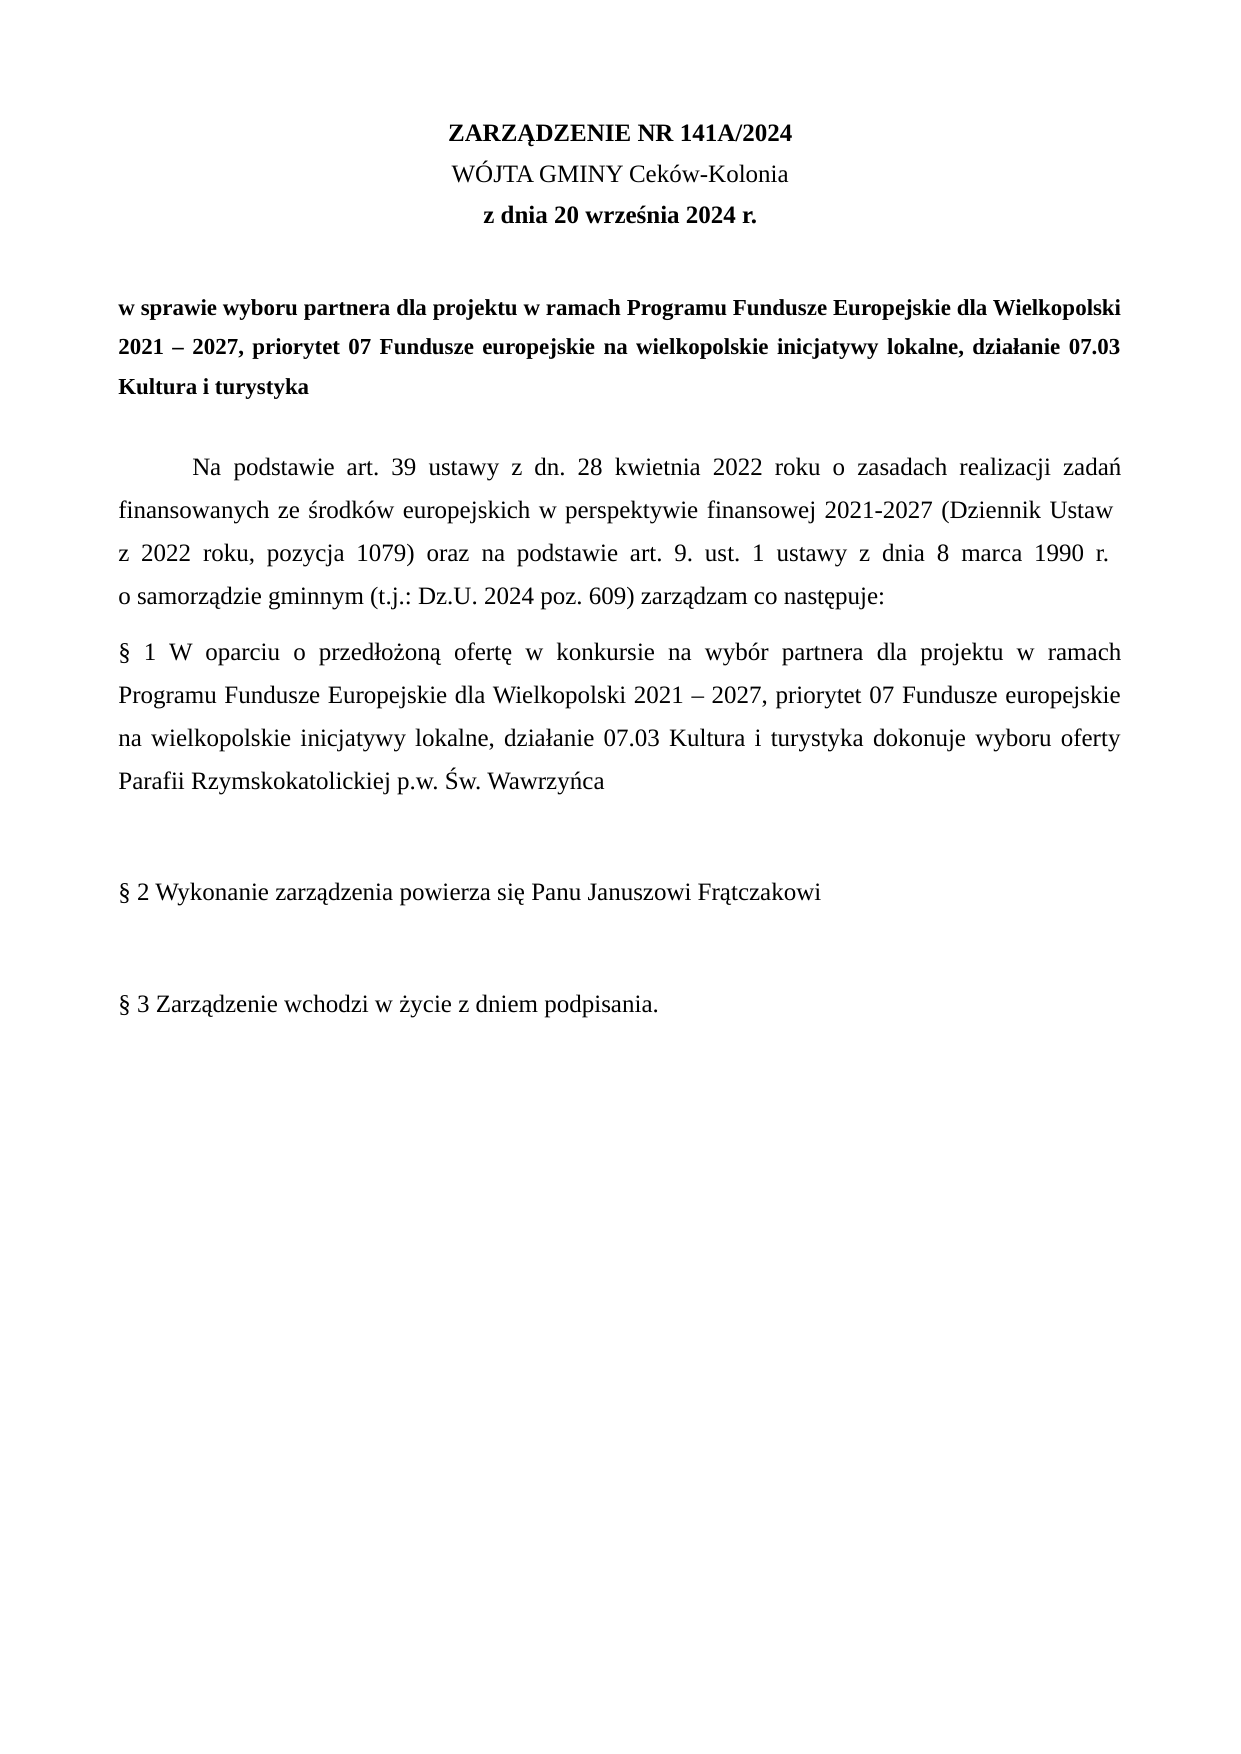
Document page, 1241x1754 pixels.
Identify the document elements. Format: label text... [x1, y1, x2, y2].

text w sprawie wyboru partnera dla projektu w ramach Programu Fundusze Europejskie dla Wielkopolski 2021 – 2027, priorytet 07 Fundusze europejskie na wielkopolskie inicjatywy lokalne, działanie 07.03 Kultura i turystyka [118, 294, 1122, 399]
text WÓJTA GMINY Ceków-Kolonia [118, 159, 1122, 188]
text z dnia 20 września 2024 r. [118, 201, 1122, 229]
text ZARZĄDZENIE NR 141A/2024 [118, 118, 1122, 147]
text § 1 W oparciu o przedłożoną ofertę w konkursie na wybór partnera dla projektu w ramach Programu Fundusze Europejskie dla Wielkopolski 2021 – 2027, priorytet 07 Fundusze europejskie na wielkopolskie inicjatywy lokalne, działanie 07.03 Kultura i turystyka dokonuje wyboru oferty Parafii Rzymskokatolickiej p.w. Św. Wawrzyńca [118, 637, 1122, 795]
text Na podstawie art. 39 ustawy z dn. 28 kwietnia 2022 roku o zasadach realizacji zadań finansowanych ze środków europejskich w perspektywie finansowej 2021-2027 (Dziennik Ustaw z 2022 roku, pozycja 1079) oraz na podstawie art. 9. ust. 1 ustawy z dnia 8 marca 1990 r. o samorządzie gminnym (t.j.: Dz.U. 2024 poz. 609) zarządzam co następuje: [118, 452, 1122, 610]
text § 3 Zarządzenie wchodzi w życie z dniem podpisania. [118, 989, 1122, 1017]
text § 2 Wykonanie zarządzenia powierza się Panu Januszowi Frątczakowi [118, 877, 1122, 906]
